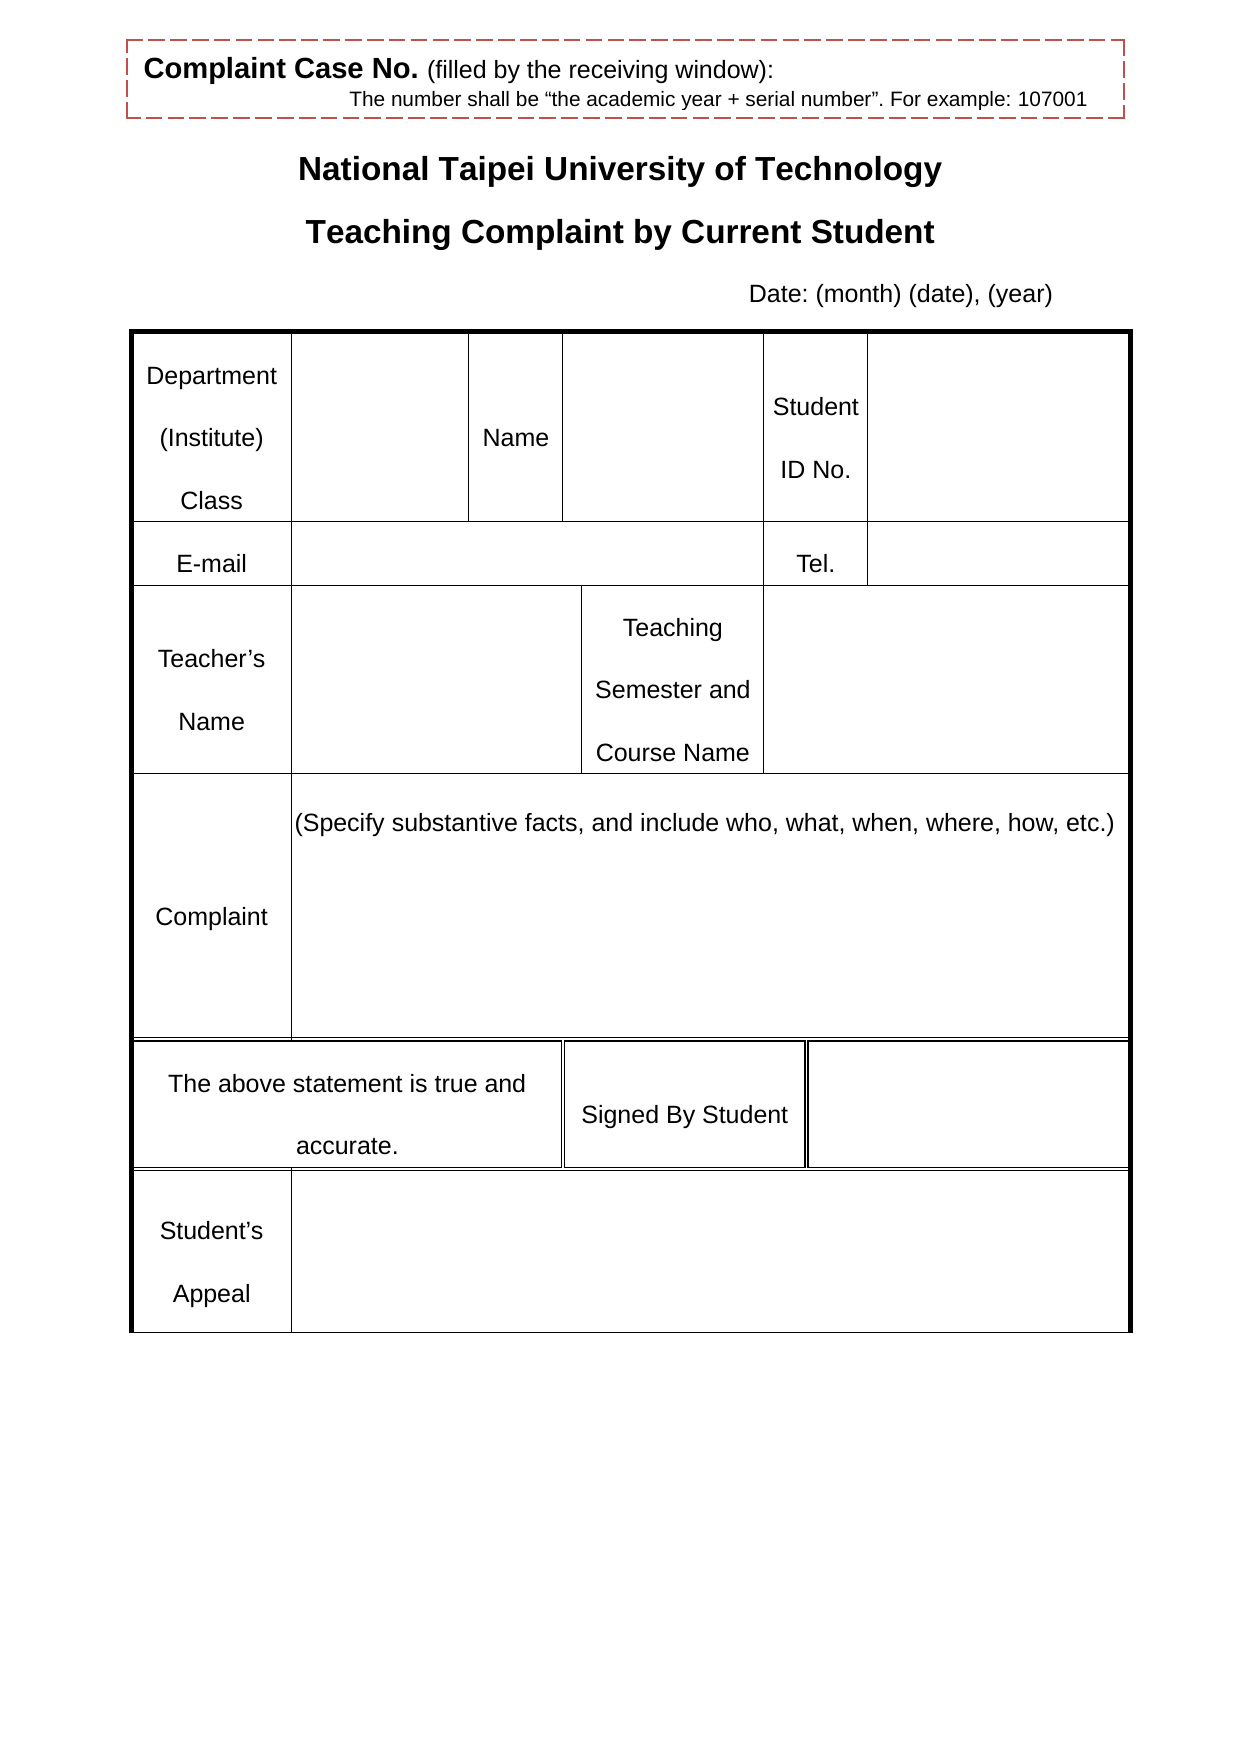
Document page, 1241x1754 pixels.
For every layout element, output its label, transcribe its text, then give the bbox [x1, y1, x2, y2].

table_cell The above statement is true and accurate. [134, 1042, 561, 1167]
table_cell Teaching Semester and Course Name [582, 586, 763, 773]
text The number shall be “the academic year + serial number”. For example: 107001 [143, 86, 1087, 109]
text [126, 39, 1125, 119]
table_cell [292, 1171, 1128, 1332]
table_cell [292, 586, 581, 773]
text Teaching Complaint by Current Student [187, 189, 1053, 252]
table_cell (Specify substantive facts, and include who, what, when, where, how, etc.) [292, 774, 1128, 1037]
table_cell Tel. [764, 522, 867, 584]
table_header [563, 334, 763, 521]
table_header Student ID No. [764, 334, 867, 521]
table_cell [868, 522, 1128, 584]
table_header Department (Institute) Class [134, 334, 291, 521]
table_header [292, 334, 468, 521]
table_cell E-mail [134, 522, 291, 584]
table_cell [809, 1042, 1128, 1167]
table_cell [292, 522, 763, 584]
text Date: (month) (date), (year) [187, 252, 1053, 314]
text Complaint Case No. (filled by the receiving window): [143, 49, 1108, 86]
text National Taipei University of Technology [187, 127, 1053, 189]
table_cell Student’s Appeal [134, 1171, 291, 1332]
table_header Name [469, 334, 562, 521]
table_cell Teacher’s Name [134, 586, 291, 773]
table_header [868, 334, 1128, 521]
table_cell Complaint [134, 774, 291, 1037]
table_cell [764, 586, 1128, 773]
table_cell Signed By Student [565, 1042, 804, 1167]
